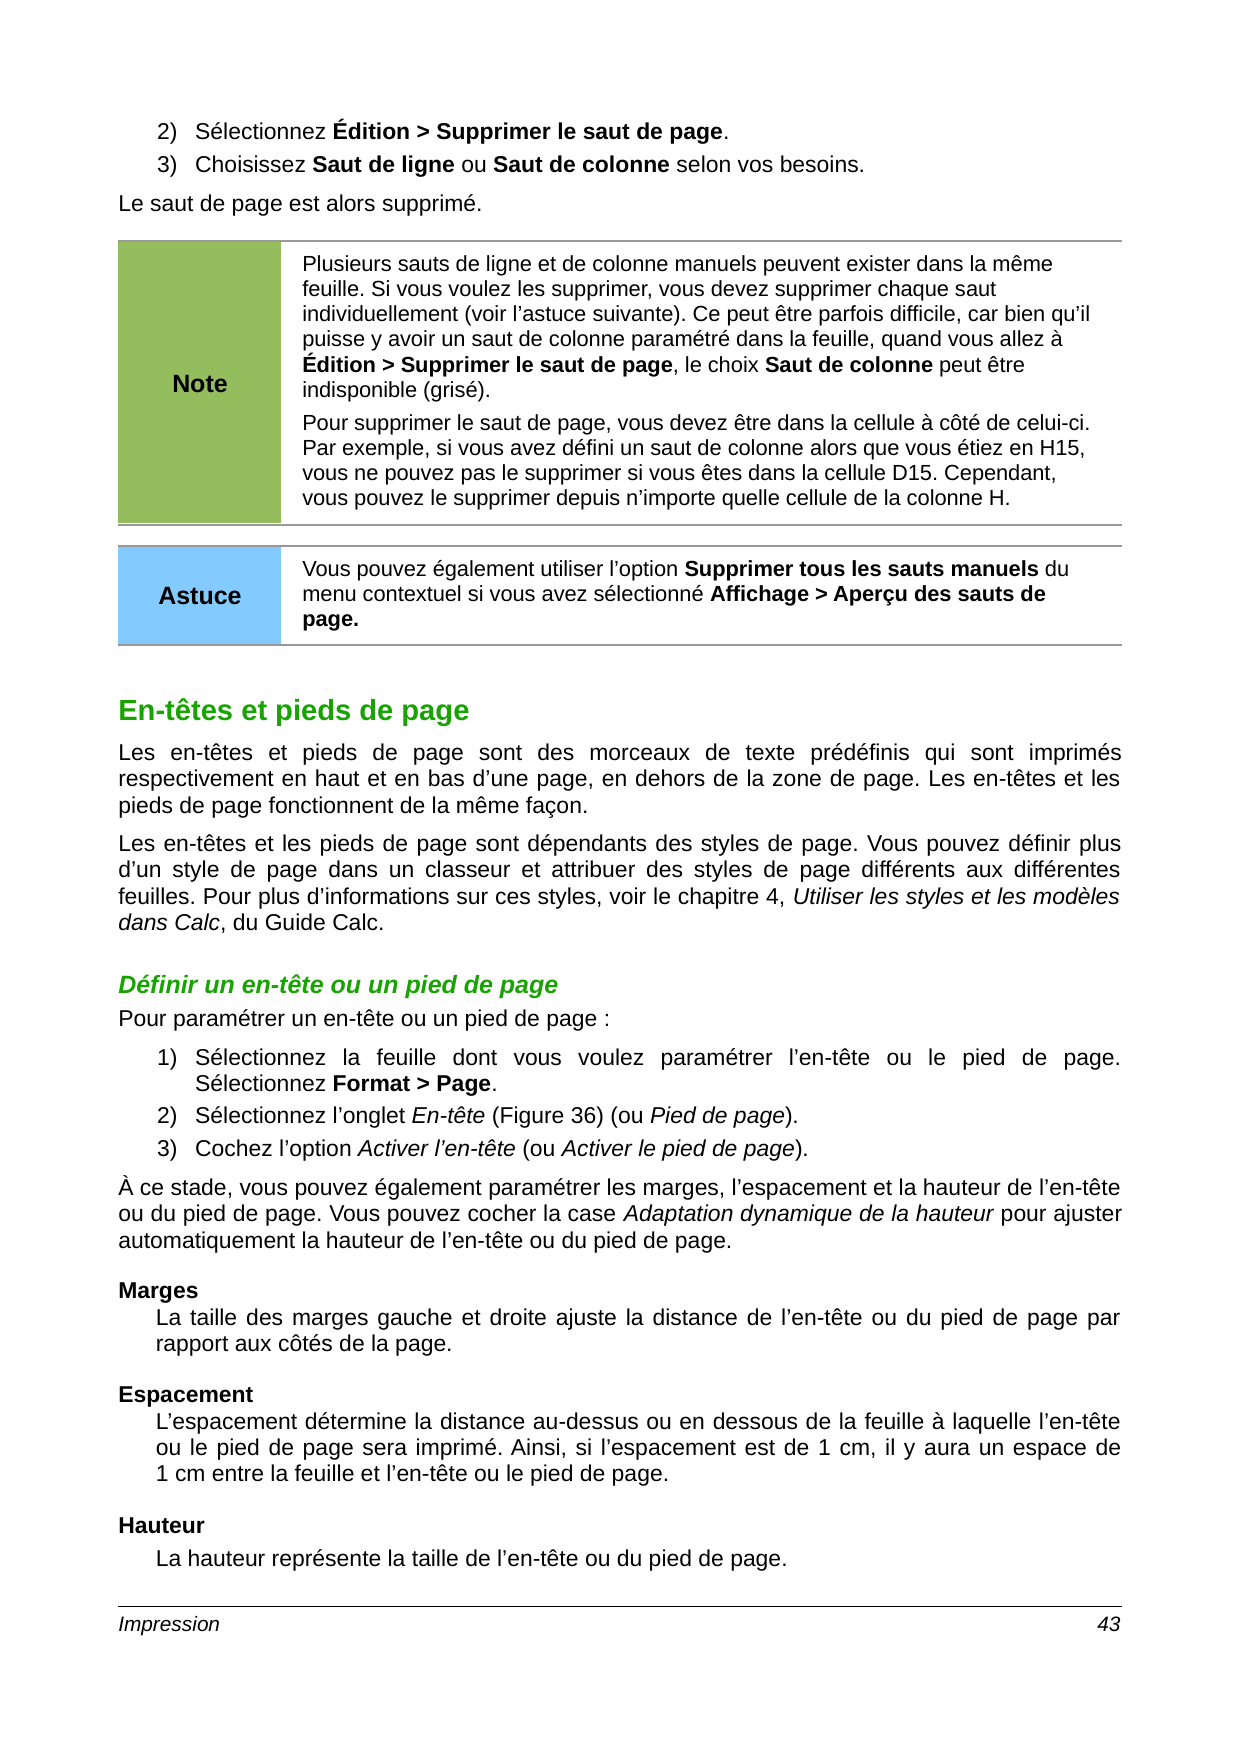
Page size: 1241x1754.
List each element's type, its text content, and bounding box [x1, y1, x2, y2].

text Hauteur [118, 1512, 1122, 1538]
list Sélectionnez Édition > Supprimer le saut de page. [177, 118, 1122, 144]
subtitle En-têtes et pieds de page [118, 693, 1122, 727]
text Le saut de page est alors supprimé. [118, 189, 1122, 216]
subtitle Définir un en-tête ou un pied de page [118, 970, 1122, 999]
table_header Plusieurs sauts de ligne et de colonne manuels peuvent exister dans la même feuille. Si vous voulez les supprimer, vous devez supprimer chaque saut individuellement (voir l’astuce suivante). Ce peut être parfois difficile, car bien qu’il puisse y avoir un saut de colonne paramétré dans la feuille, quand vous allez à Édition > Supprimer le saut de page, le choix Saut de colonne peut être indisponible (grisé). Pour supprimer le saut de page, vous devez être dans la cellule à côté de celui-ci. Par exemple, si vous avez défini un saut de colonne alors que vous étiez en H15, vous ne pouvez pas le supprimer si vous êtes dans la cellule D15. Cependant, vous pouvez le supprimer depuis n’importe quelle cellule de la colonne H. [281, 242, 1122, 523]
text La hauteur représente la taille de l’en-tête ou du pied de page. [156, 1544, 1122, 1571]
text Les en-têtes et les pieds de page sont dépendants des styles de page. Vous pouvez définir plus d’un style de page dans un classeur et attribuer des styles de page différents aux différentes feuilles. Pour plus d’informations sur ces styles, voir le chapitre 4, Utiliser les styles et les modèles dans Calc, du Guide Calc. [118, 830, 1122, 935]
text Les en-têtes et pieds de page sont des morceaux de texte prédéfinis qui sont imprimés respectivement en haut et en bas d’une page, en dehors de la zone de page. Les en-têtes et les pieds de page fonctionnent de la même façon. [118, 739, 1122, 818]
text À ce stade, vous pouvez également paramétrer les marges, l’espacement et la hauteur de l’en-tête ou du pied de page. Vous pouvez cocher la case Adaptation dynamique de la hauteur pour ajuster automatiquement la hauteur de l’en-tête ou du pied de page. [118, 1174, 1122, 1253]
text L’espacement détermine la distance au-dessus ou en dessous de la feuille à laquelle l’en-tête ou le pied de page sera imprimé. Ainsi, si l’espacement est de 1 cm, il y aura un espace de 1 cm entre la feuille et l’en-tête ou le pied de page. [156, 1408, 1122, 1487]
list Cochez l’option Activer l’en-tête (ou Activer le pied de page). [177, 1135, 1122, 1161]
text La taille des marges gauche et droite ajuste la distance de l’en-tête ou du pied de page par rapport aux côtés de la page. [156, 1303, 1122, 1356]
list Sélectionnez la feuille dont vous voulez paramétrer l’en-tête ou le pied de page. Sélectionnez Format > Page. [177, 1043, 1122, 1096]
text Pour paramétrer un en-tête ou un pied de page : [118, 1005, 1122, 1032]
table_header Note [118, 242, 281, 523]
text Marges [118, 1277, 1122, 1303]
list Choisissez Saut de ligne ou Saut de colonne selon vos besoins. [177, 151, 1122, 177]
list Sélectionnez l’onglet En-tête (Figure 36) (ou Pied de page). [177, 1102, 1122, 1129]
text Espacement [118, 1381, 1122, 1408]
table_header Vous pouvez également utiliser l’option Supprimer tous les sauts manuels du menu contextuel si vous avez sélectionné Affichage > Aperçu des sauts de page. [281, 547, 1122, 644]
table_header Astuce [118, 547, 281, 644]
